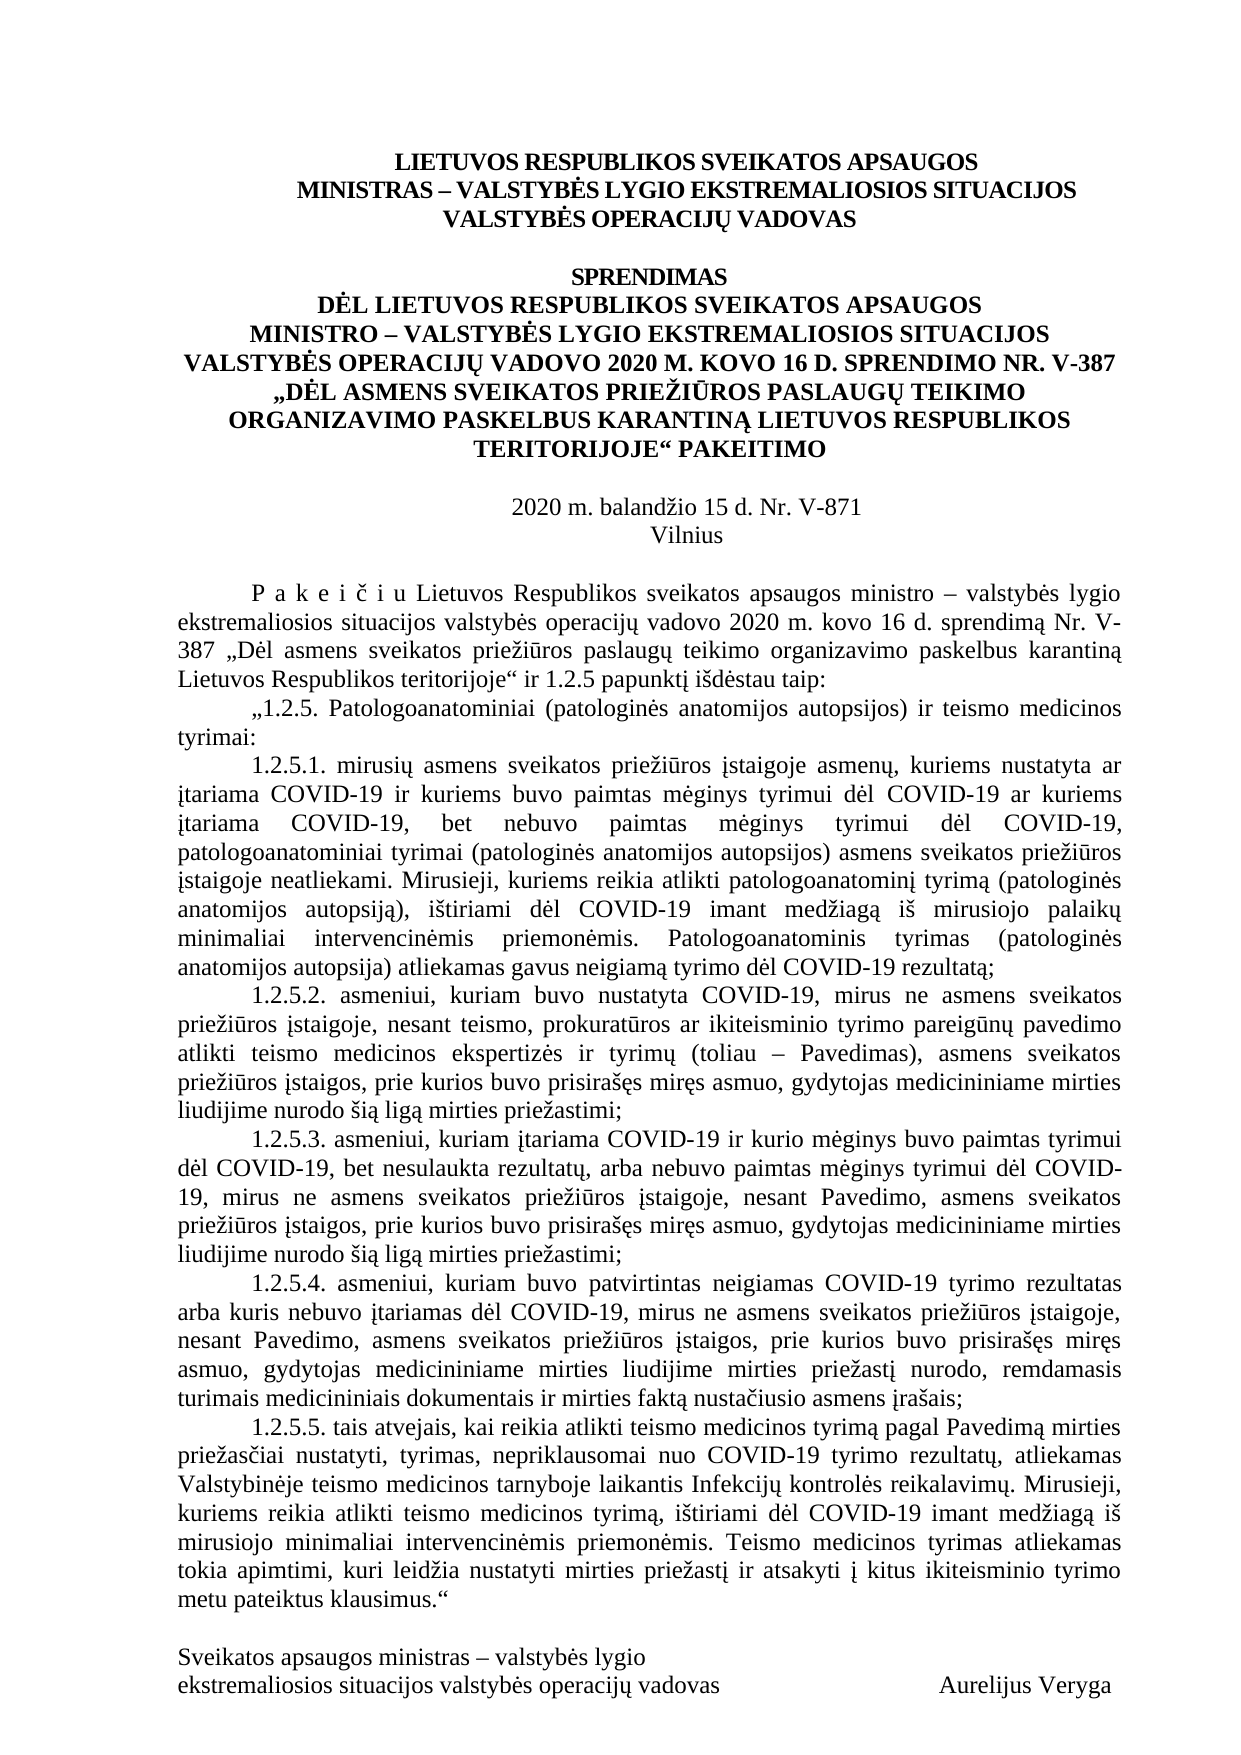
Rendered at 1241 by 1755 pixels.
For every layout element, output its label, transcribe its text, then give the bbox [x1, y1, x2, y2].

text P a k e i č i u Lietuvos Respublikos sveikatos apsaugos ministro – valstybės lygio ekstremaliosios situacijos valstybės operacijų vadovo 2020 m. kovo 16 d. sprendimą Nr. V-387 „Dėl asmens sveikatos priežiūros paslaugų teikimo organizavimo paskelbus karantiną Lietuvos Respublikos teritorijoje“ ir 1.2.5 papunktį išdėstau taip: [177, 578, 1122, 693]
text 1.2.5.4. asmeniui, kuriam buvo patvirtintas neigiamas COVID-19 tyrimo rezultatas arba kuris nebuvo įtariamas dėl COVID-19, mirus ne asmens sveikatos priežiūros įstaigoje, nesant Pavedimo, asmens sveikatos priežiūros įstaigos, prie kurios buvo prisirašęs miręs asmuo, gydytojas medicininiame mirties liudijime mirties priežastį nurodo, remdamasis turimais medicininiais dokumentais ir mirties faktą nustačiusio asmens įrašais; [177, 1268, 1122, 1412]
text MINISTRAS – VALSTYBĖS LYGIO EKSTREMALIOSIOS SITUACIJOS VALSTYBĖS OPERACIJŲ VADOVAS [177, 176, 1122, 233]
text 1.2.5.5. tais atvejais, kai reikia atlikti teismo medicinos tyrimą pagal Pavedimą mirties priežasčiai nustatyti, tyrimas, nepriklausomai nuo COVID-19 tyrimo rezultatų, atliekamas Valstybinėje teismo medicinos tarnyboje laikantis Infekcijų kontrolės reikalavimų. Mirusieji, kuriems reikia atlikti teismo medicinos tyrimą, ištiriami dėl COVID-19 imant medžiagą iš mirusiojo minimaliai intervencinėmis priemonėmis. Teismo medicinos tyrimas atliekamas tokia apimtimi, kuri leidžia nustatyti mirties priežastį ir atsakyti į kitus ikiteisminio tyrimo metu pateiktus klausimus.“ [177, 1412, 1122, 1613]
text Sveikatos apsaugos ministras – valstybės lygio [177, 1642, 1122, 1671]
text 1.2.5.2. asmeniui, kuriam buvo nustatyta COVID-19, mirus ne asmens sveikatos priežiūros įstaigoje, nesant teismo, prokuratūros ar ikiteisminio tyrimo pareigūnų pavedimo atlikti teismo medicinos ekspertizės ir tyrimų (toliau – Pavedimas), asmens sveikatos priežiūros įstaigos, prie kurios buvo prisirašęs miręs asmuo, gydytojas medicininiame mirties liudijime nurodo šią ligą mirties priežastimi; [177, 981, 1122, 1124]
text Vilnius [177, 521, 1122, 549]
text MINISTRO – VALSTYBĖS LYGIO EKSTREMALIOSIOS SITUACIJOS VALSTYBĖS OPERACIJŲ VADOVO 2020 M. KOVO 16 D. SPRENDIMO NR. V-387 „DĖL ASMENS SVEIKATOS PRIEŽIŪROS PASLAUGŲ TEIKIMO ORGANIZAVIMO PASKELBUS KARANTINĄ LIETUVOS RESPUBLIKOS TERITORIJOJE“ PAKEITIMO [177, 319, 1122, 463]
text ekstremaliosios situacijos valstybės operacijų vadovas Aurelijus Veryga [177, 1671, 1122, 1699]
text SPRENDIMAS [177, 262, 1122, 291]
text 1.2.5.1. mirusių asmens sveikatos priežiūros įstaigoje asmenų, kuriems nustatyta ar įtariama COVID-19 ir kuriems buvo paimtas mėginys tyrimui dėl COVID-19 ar kuriems įtariama COVID-19, bet nebuvo paimtas mėginys tyrimui dėl COVID-19, patologoanatominiai tyrimai (patologinės anatomijos autopsijos) asmens sveikatos priežiūros įstaigoje neatliekami. Mirusieji, kuriems reikia atlikti patologoanatominį tyrimą (patologinės anatomijos autopsiją), ištiriami dėl COVID-19 imant medžiagą iš mirusiojo palaikų minimaliai intervencinėmis priemonėmis. Patologoanatominis tyrimas (patologinės anatomijos autopsija) atliekamas gavus neigiamą tyrimo dėl COVID-19 rezultatą; [177, 751, 1122, 981]
text DĖL LIETUVOS RESPUBLIKOS SVEIKATOS APSAUGOS [177, 291, 1122, 319]
text LIETUVOS RESPUBLIKOS SVEIKATOS APSAUGOS [177, 147, 1122, 176]
text 2020 m. balandžio 15 d. Nr. V-871 [177, 492, 1122, 521]
text 1.2.5.3. asmeniui, kuriam įtariama COVID-19 ir kurio mėginys buvo paimtas tyrimui dėl COVID-19, bet nesulaukta rezultatų, arba nebuvo paimtas mėginys tyrimui dėl COVID-19, mirus ne asmens sveikatos priežiūros įstaigoje, nesant Pavedimo, asmens sveikatos priežiūros įstaigos, prie kurios buvo prisirašęs miręs asmuo, gydytojas medicininiame mirties liudijime nurodo šią ligą mirties priežastimi; [177, 1124, 1122, 1268]
text „1.2.5. Patologoanatominiai (patologinės anatomijos autopsijos) ir teismo medicinos tyrimai: [177, 693, 1122, 751]
